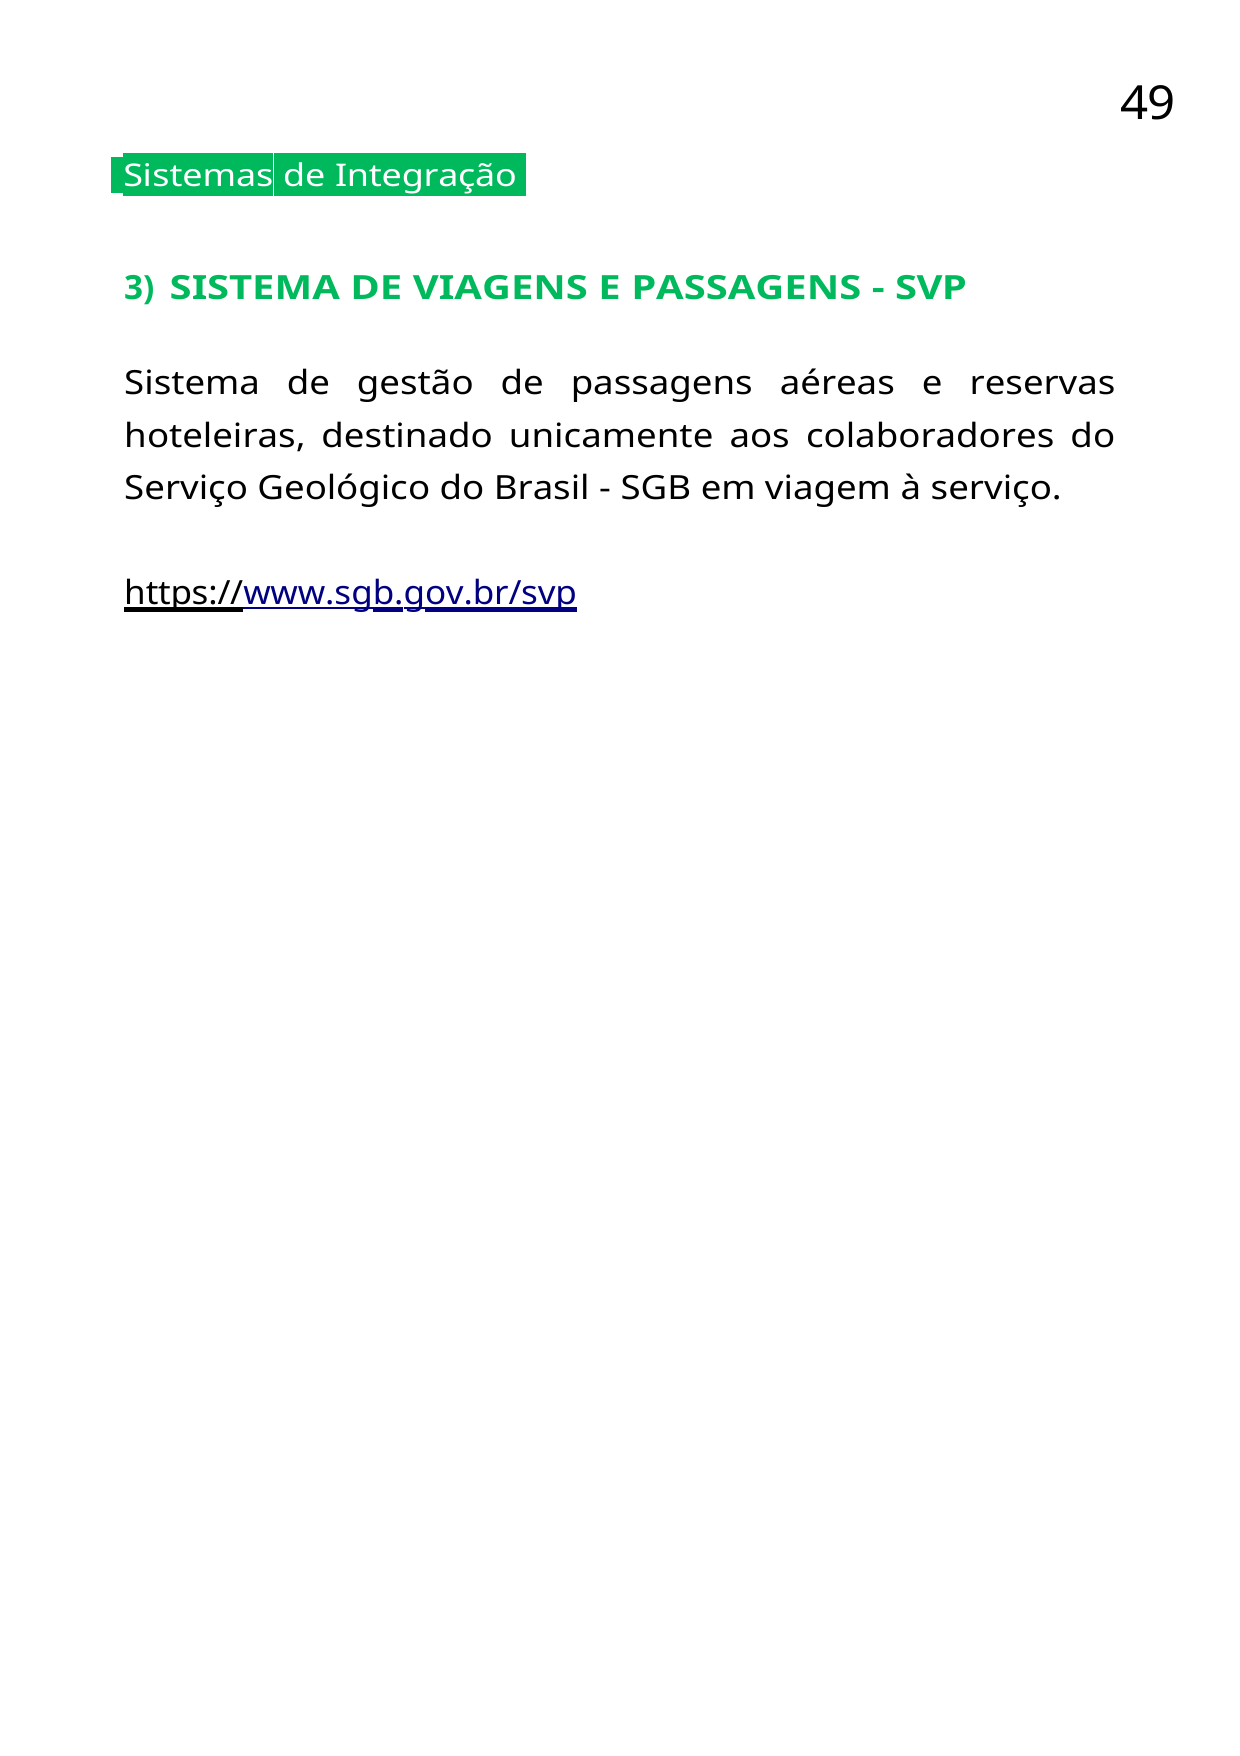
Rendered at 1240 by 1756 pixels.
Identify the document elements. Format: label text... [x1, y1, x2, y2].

list SISTEMA DE VIAGENS E PASSAGENS - SVP [124, 264, 1239, 309]
text https://www.sgb.gov.br/svp [124, 569, 1239, 614]
text Sistema de gestão de passagens aéreas e reservas hoteleiras, destinado unicamente aos colaboradores do Serviço Geológico do Brasil - SGB em viagem à serviço. [124, 359, 1116, 509]
text Sistemas de Integração [111, 153, 1239, 196]
